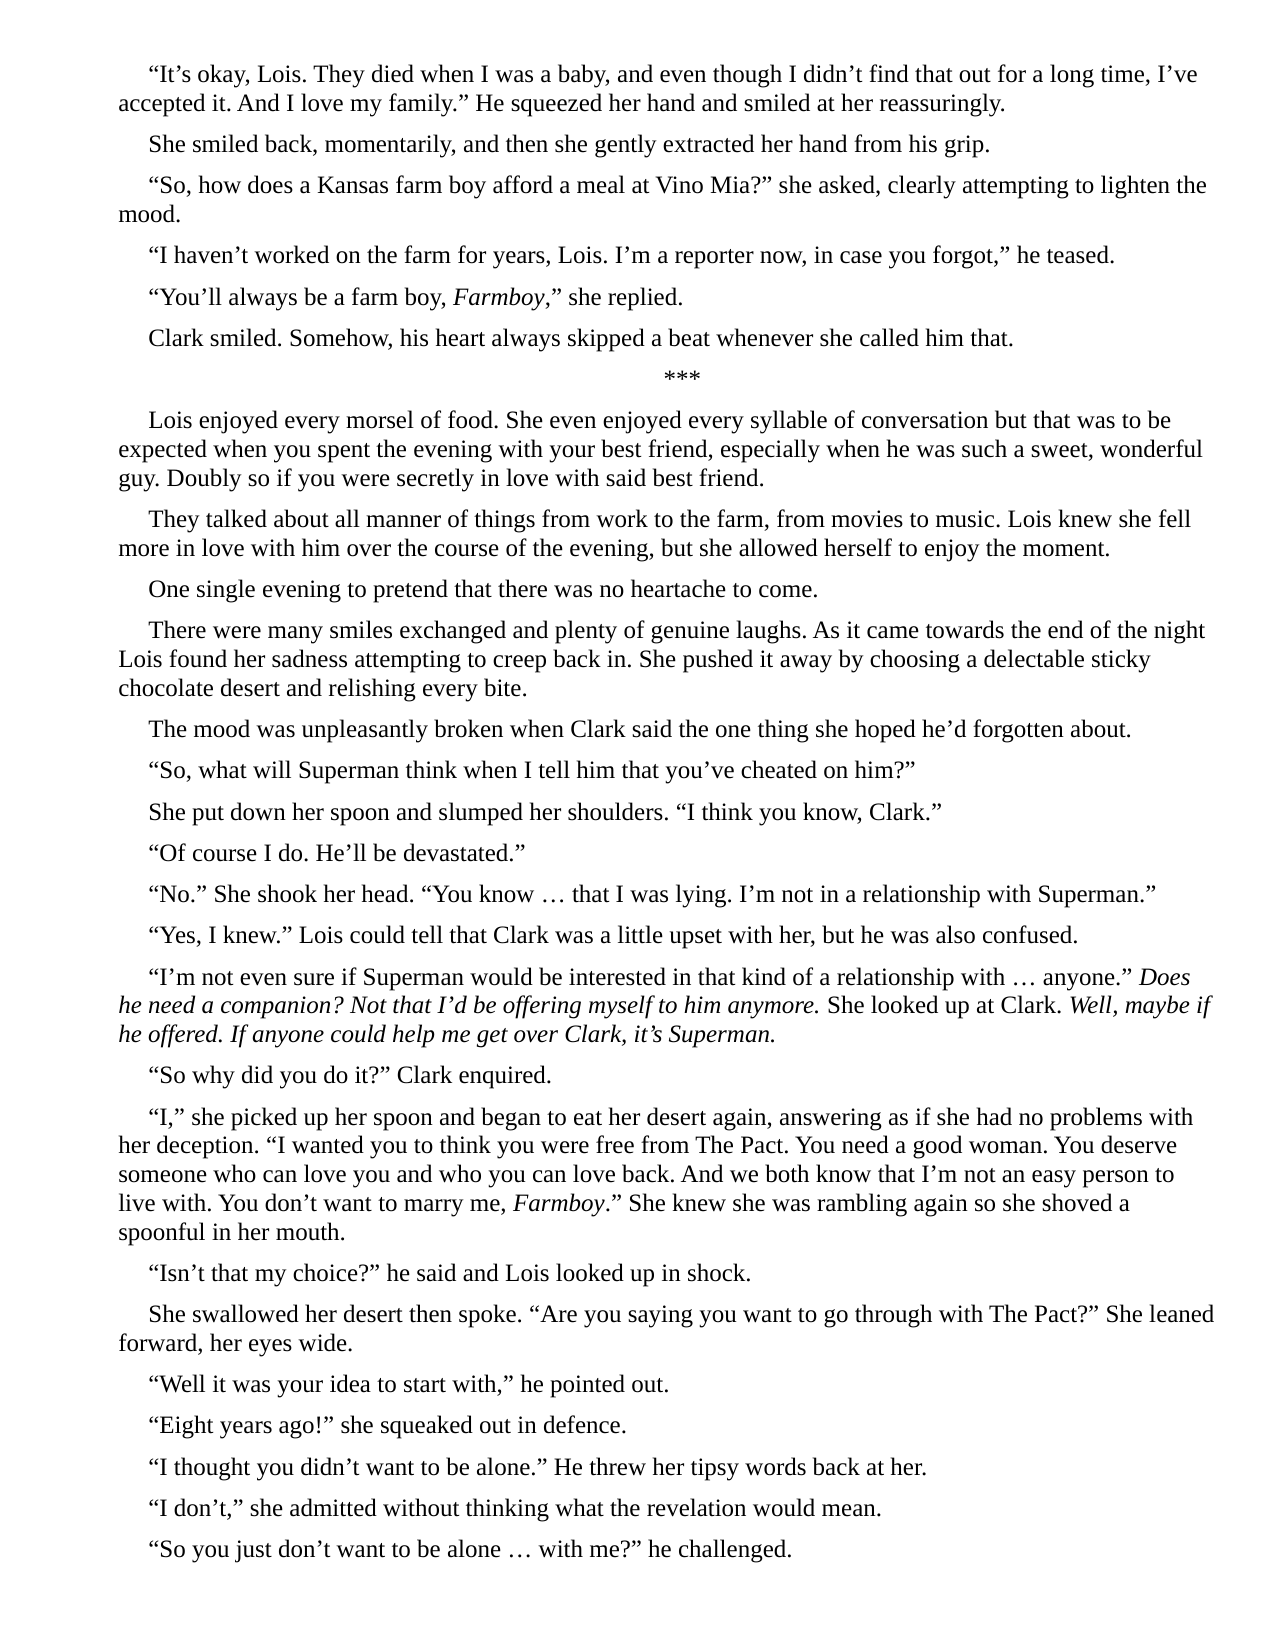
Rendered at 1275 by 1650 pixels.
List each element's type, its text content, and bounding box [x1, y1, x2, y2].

text Lois enjoyed every morsel of food. She even enjoyed every syllable of conversation but that was to be expected when you spent the evening with your best friend, especially when he was such a sweet, wonderful guy. Doubly so if you were secretly in love with said best friend. [118, 405, 1216, 492]
text “You’ll always be a farm boy, Farmboy,” she replied. [118, 282, 1216, 310]
text “Of course I do. He’ll be devastated.” [118, 838, 1216, 867]
text “So, what will Superman think when I tell him that you’ve cheated on him?” [118, 755, 1216, 784]
text “I’m not even sure if Superman would be interested in that kind of a relationship with … anyone.” Does he need a companion? Not that I’d be offering myself to him anymore. She looked up at Clark. Well, maybe if he offered. If anyone could help me get over Clark, it’s Superman. [118, 962, 1216, 1048]
text “Well it was your idea to start with,” he pointed out. [118, 1369, 1216, 1398]
text She put down her spoon and slumped her shoulders. “I think you know, Clark.” [118, 797, 1216, 825]
text *** [118, 364, 1216, 393]
text “I,” she picked up her spoon and began to eat her desert again, answering as if she had no problems with her deception. “I wanted you to think you were free from The Pact. You need a good woman. You deserve someone who can love you and who you can love back. And we both know that I’m not an easy person to live with. You don’t want to marry me, Farmboy.” She knew she was rambling again so she shoved a spoonful in her mouth. [118, 1102, 1216, 1245]
text “So you just don’t want to be alone … with me?” he challenged. [118, 1534, 1216, 1563]
text Clark smiled. Somehow, his heart always skipped a beat whenever she called him that. [118, 323, 1216, 352]
text The mood was unpleasantly broken when Clark said the one thing she hoped he’d forgotten about. [118, 714, 1216, 743]
text “Isn’t that my choice?” he said and Lois looked up in shock. [118, 1258, 1216, 1287]
text “Eight years ago!” she squeaked out in defence. [118, 1410, 1216, 1439]
text She smiled back, momentarily, and then she gently extracted her hand from his grip. [118, 129, 1216, 158]
text “I haven’t worked on the farm for years, Lois. I’m a reporter now, in case you forgot,” he teased. [118, 240, 1216, 269]
text “It’s okay, Lois. They died when I was a baby, and even though I didn’t find that out for a long time, I’ve accepted it. And I love my family.” He squeezed her hand and smiled at her reassuringly. [118, 59, 1216, 117]
text They talked about all manner of things from work to the farm, from movies to music. Lois knew she fell more in love with him over the course of the evening, but she allowed herself to enjoy the moment. [118, 504, 1216, 562]
text “I thought you didn’t want to be alone.” He threw her tipsy words back at her. [118, 1452, 1216, 1480]
text “So, how does a Kansas farm boy afford a meal at Vino Mia?” she asked, clearly attempting to lighten the mood. [118, 170, 1216, 228]
text “I don’t,” she admitted without thinking what the revelation would mean. [118, 1493, 1216, 1522]
text There were many smiles exchanged and plenty of genuine laughs. As it came towards the end of the night Lois found her sadness attempting to creep back in. She pushed it away by choosing a delectable sticky chocolate desert and relishing every bite. [118, 615, 1216, 702]
text “So why did you do it?” Clark enquired. [118, 1060, 1216, 1089]
text “No.” She shook her head. “You know … that I was lying. I’m not in a relationship with Superman.” [118, 879, 1216, 908]
text One single evening to pretend that there was no heartache to come. [118, 574, 1216, 603]
text She swallowed her desert then spoke. “Are you saying you want to go through with The Pact?” She leaned forward, her eyes wide. [118, 1299, 1216, 1357]
text “Yes, I knew.” Lois could tell that Clark was a little upset with her, but he was also confused. [118, 920, 1216, 949]
